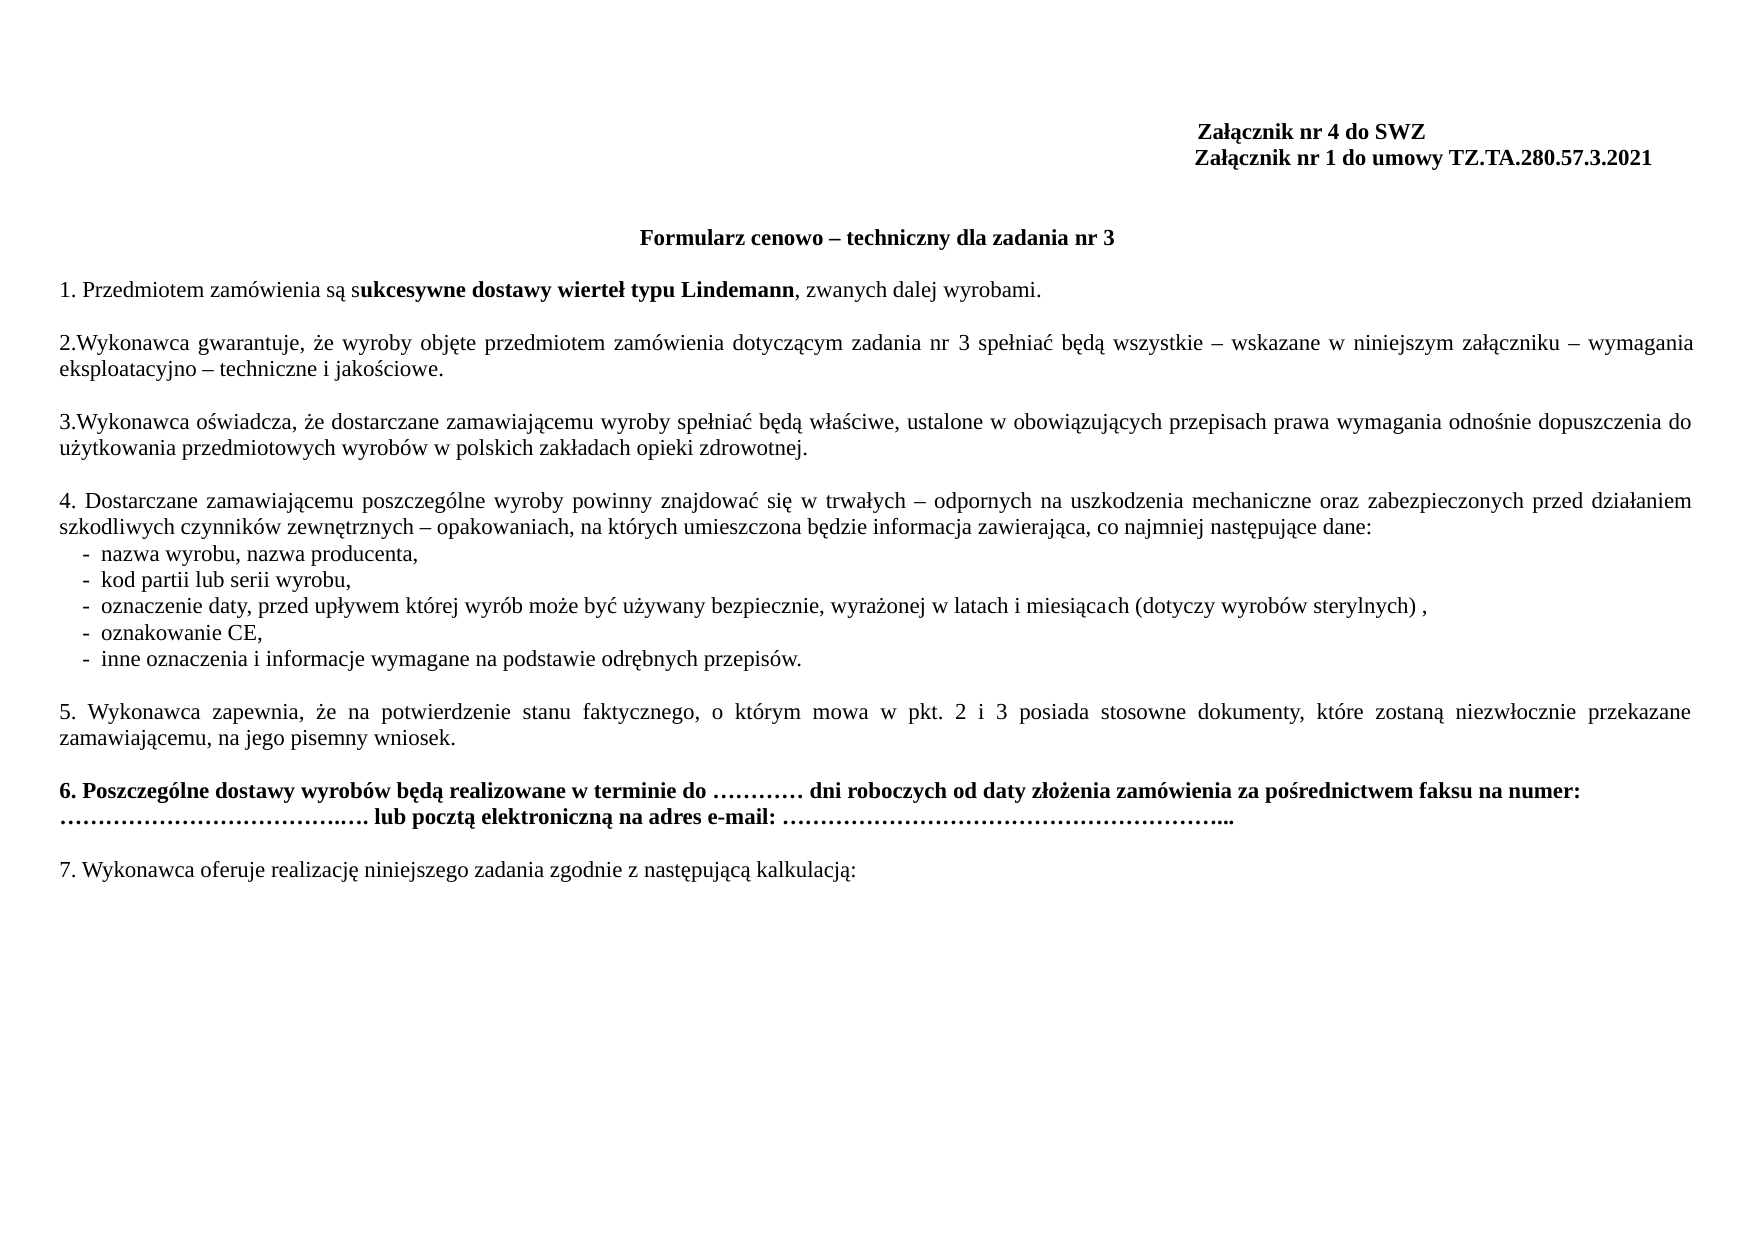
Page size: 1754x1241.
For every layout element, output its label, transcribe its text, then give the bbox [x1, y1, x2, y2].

text 6. Poszczególne dostawy wyrobów będą realizowane w terminie do ………… dni roboczych od daty złożenia zamówienia za pośrednictwem faksu na numer: ……………………………….…. lub pocztą elektroniczną na adres e-mail: …………………………………………………... [59, 777, 1695, 830]
text Załącznik nr 4 do SWZ [59, 118, 1695, 144]
text 5. Wykonawca zapewnia, że na potwierdzenie stanu faktycznego, o którym mowa w pkt. 2 i 3 posiada stosowne dokumenty, które zostaną niezwłocznie przekazane zamawiającemu, na jego pisemny wniosek. [59, 698, 1695, 751]
text - kod partii lub serii wyrobu, [59, 566, 1695, 592]
text - nazwa wyrobu, nazwa producenta, [59, 540, 1695, 566]
text 1. Przedmiotem zamówienia są sukcesywne dostawy wierteł typu Lindemann, zwanych dalej wyrobami. [59, 276, 1695, 303]
text 3.Wykonawca oświadcza, że dostarczane zamawiającemu wyroby spełniać będą właściwe, ustalone w obowiązujących przepisach prawa wymagania odnośnie dopuszczenia do użytkowania przedmiotowych wyrobów w polskich zakładach opieki zdrowotnej. [59, 408, 1695, 461]
text - inne oznaczenia i informacje wymagane na podstawie odrębnych przepisów. [59, 645, 1695, 672]
text - oznaczenie daty, przed upływem której wyrób może być używany bezpiecznie, wyrażonej w latach i miesiącach (dotyczy wyrobów sterylnych) , [59, 592, 1695, 619]
text Załącznik nr 1 do umowy TZ.TA.280.57.3.2021 [59, 144, 1695, 171]
subtitle Formularz cenowo – techniczny dla zadania nr 3 [59, 223, 1695, 250]
text 4. Dostarczane zamawiającemu poszczególne wyroby powinny znajdować się w trwałych – odpornych na uszkodzenia mechaniczne oraz zabezpieczonych przed działaniem szkodliwych czynników zewnętrznych – opakowaniach, na których umieszczona będzie informacja zawierająca, co najmniej następujące dane: [59, 487, 1695, 540]
text 7. Wykonawca oferuje realizację niniejszego zadania zgodnie z następującą kalkulacją: [59, 856, 1695, 882]
text - oznakowanie CE, [59, 619, 1695, 645]
text 2.Wykonawca gwarantuje, że wyroby objęte przedmiotem zamówienia dotyczącym zadania nr 3 spełniać będą wszystkie – wskazane w niniejszym załączniku – wymagania eksploatacyjno – techniczne i jakościowe. [59, 329, 1695, 382]
